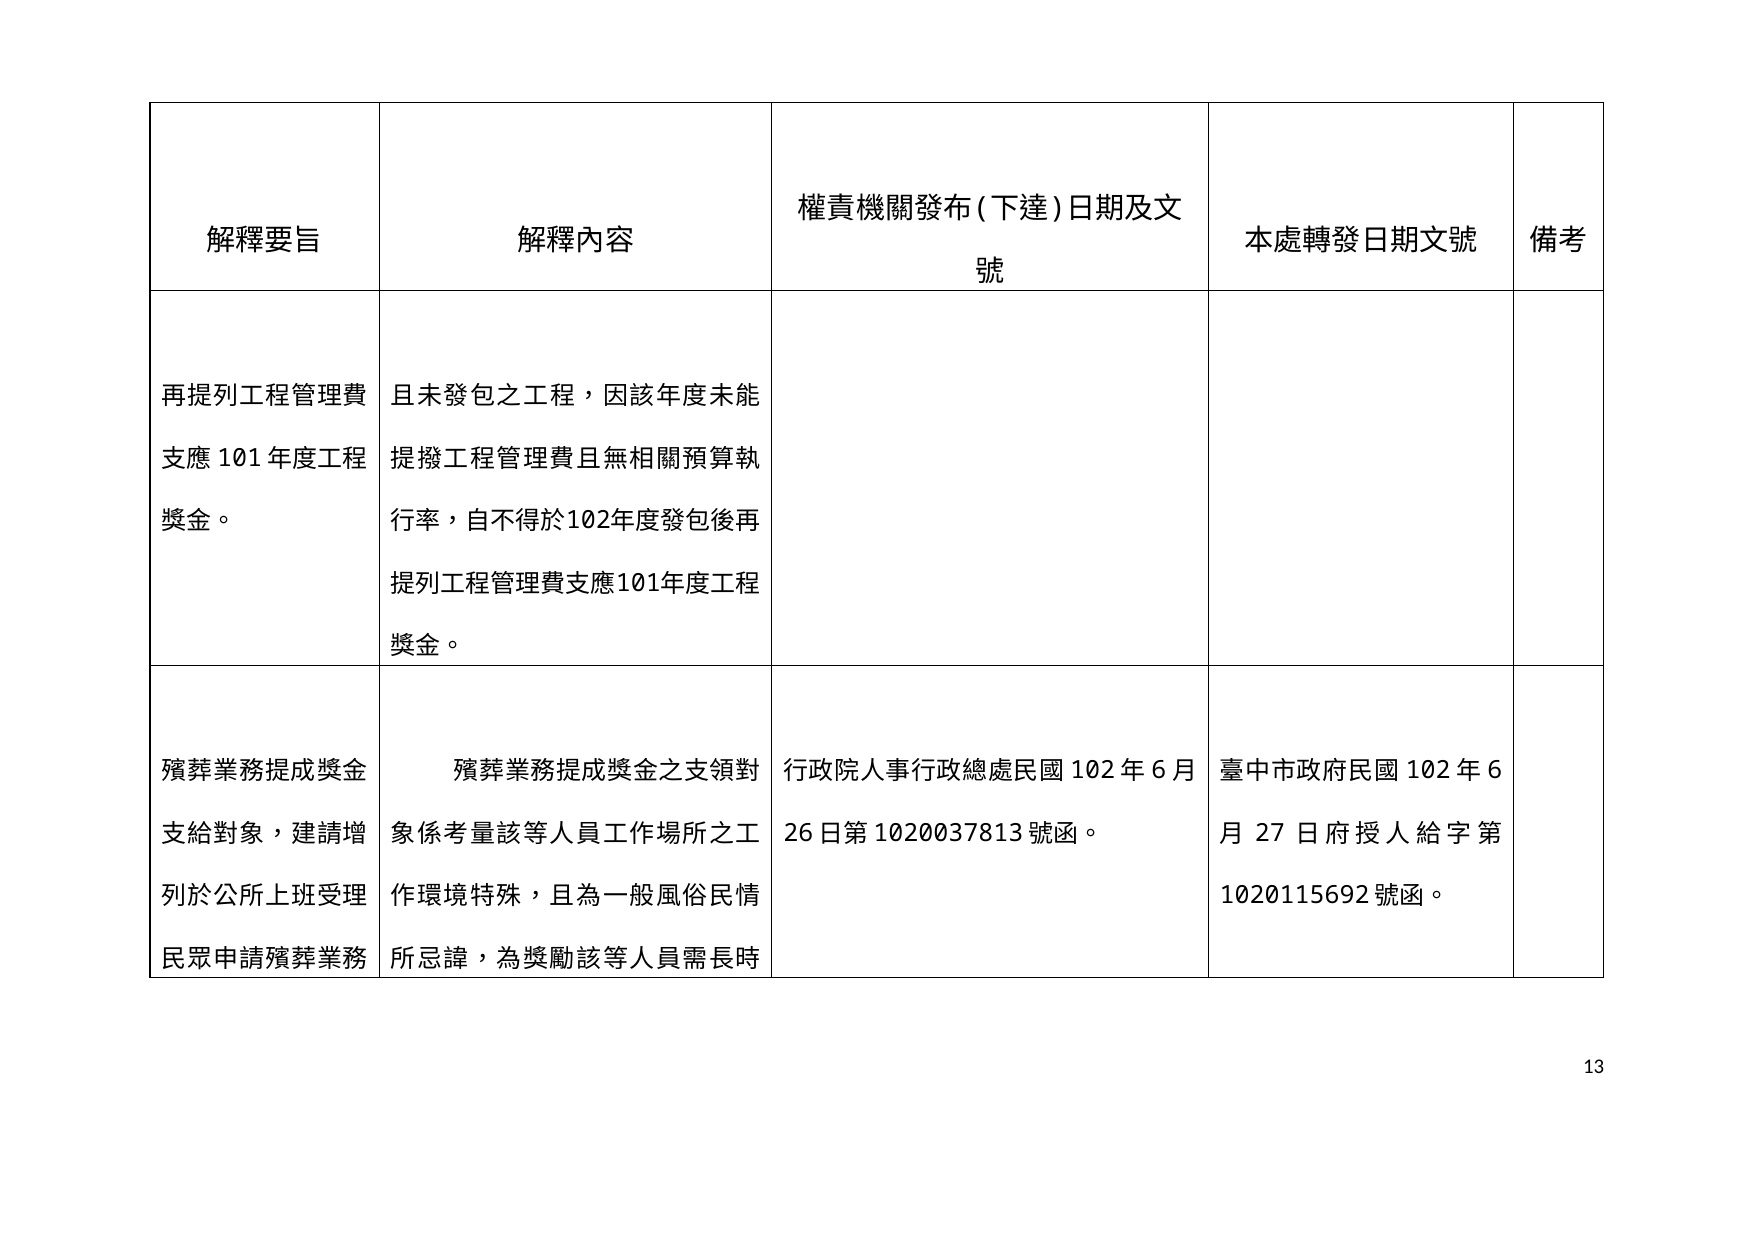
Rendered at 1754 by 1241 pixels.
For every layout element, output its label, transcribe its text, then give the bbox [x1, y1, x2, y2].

table_cell 行政院人事行政總處民國102年6月26日第1020037813號函。 [772, 666, 1208, 977]
table_cell 殯葬業務提成獎金之支領對象係考量該等人員工作場所之工作環境特殊，且為一般風俗民情所忌諱，為獎勵該等人員需長時 [380, 666, 771, 977]
table_cell [1209, 291, 1513, 664]
table_cell 再提列工程管理費支應101年度工程獎金。 [151, 291, 379, 664]
table_cell [1514, 666, 1603, 977]
table_cell 殯葬業務提成獎金支給對象，建請增列於公所上班受理民眾申請殯葬業務 [151, 666, 379, 977]
table_header 解釋要旨 [151, 103, 379, 289]
table_header 解釋內容 [380, 103, 771, 289]
table_cell [1514, 291, 1603, 664]
table_cell 臺中市政府民國102年6月27日府授人給字第1020115692號函。 [1209, 666, 1513, 977]
table_header 權責機關發布(下達)日期及文號 [772, 103, 1208, 289]
table_cell 且未發包之工程，因該年度未能提撥工程管理費且無相關預算執行率，自不得於102年度發包後再提列工程管理費支應101年度工程獎金。 [380, 291, 771, 664]
table_header 本處轉發日期文號 [1209, 103, 1513, 289]
table_header 備考 [1514, 103, 1603, 289]
table_cell [772, 291, 1208, 664]
